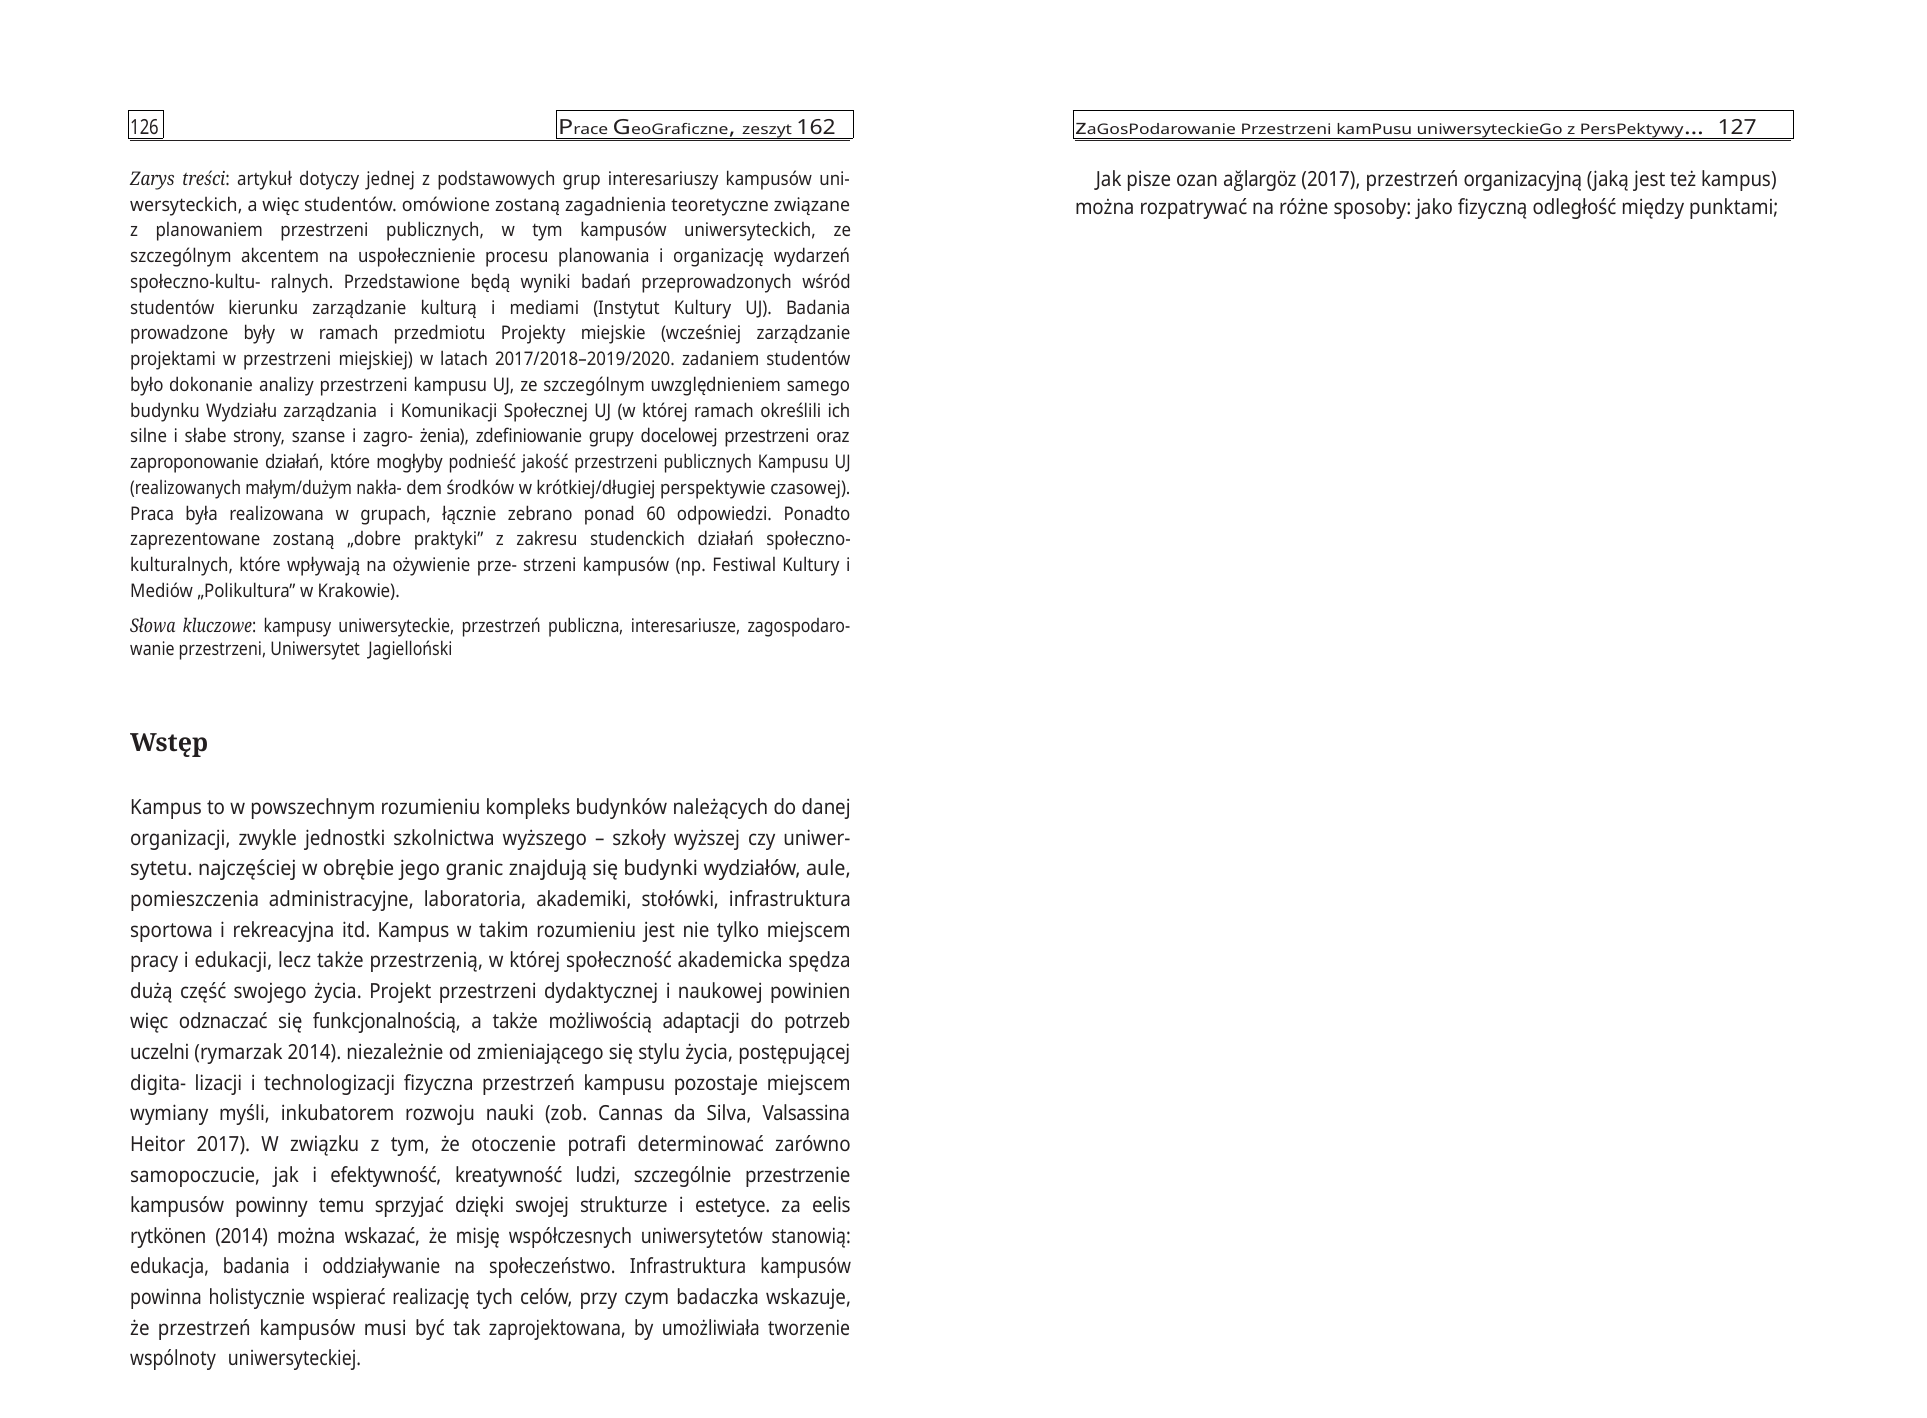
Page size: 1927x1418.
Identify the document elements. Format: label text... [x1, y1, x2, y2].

text można rozpatrywać na różne sposoby: jako fizyczną odległość między punktami; [1075, 192, 1807, 220]
text Słowa kluczowe: kampusy uniwersyteckie, przestrzeń publiczna, interesariusze, zagospodaro- wanie przestrzeni, Uniwersytet Jagielloński [130, 614, 851, 659]
text Zarys treści: artykuł dotyczy jednej z podstawowych grup interesariuszy kampusów uni- wersyteckich, a więc studentów. omówione zostaną zagadnienia teoretyczne związane z planowaniem przestrzeni publicznych, w tym kampusów uniwersyteckich, ze szczególnym akcentem na uspołecznienie procesu planowania i organizację wydarzeń społeczno-kultu- ralnych. Przedstawione będą wyniki badań przeprowadzonych wśród studentów kierunku zarządzanie kulturą i mediami (Instytut Kultury UJ). Badania prowadzone były w ramach przedmiotu Projekty miejskie (wcześniej zarządzanie projektami w przestrzeni miejskiej) w latach 2017/2018–2019/2020. zadaniem studentów było dokonanie analizy przestrzeni kampusu UJ, ze szczególnym uwzględnieniem samego budynku Wydziału zarządzania i Komunikacji Społecznej UJ (w której ramach określili ich silne i słabe strony, szanse i zagro- żenia), zdefiniowanie grupy docelowej przestrzeni oraz zaproponowanie działań, które mogłyby podnieść jakość przestrzeni publicznych Kampusu UJ (realizowanych małym/dużym nakła- dem środków w krótkiej/długiej perspektywie czasowej). Praca była realizowana w grupach, łącznie zebrano ponad 60 odpowiedzi. Ponadto zaprezentowane zostaną „dobre praktyki” z zakresu studenckich działań społeczno-kulturalnych, które wpływają na ożywienie prze- strzeni kampusów (np. Festiwal Kultury i Mediów „Polikultura” w Krakowie). [130, 165, 851, 602]
subtitle Wstęp [130, 725, 851, 759]
text Jak pisze ozan ağlargöz (2017), przestrzeń organizacyjną (jaką jest też kampus) [1075, 165, 1807, 191]
text Kampus to w powszechnym rozumieniu kompleks budynków należących do danej organizacji, zwykle jednostki szkolnictwa wyższego – szkoły wyższej czy uniwer- sytetu. najczęściej w obrębie jego granic znajdują się budynki wydziałów, aule, pomieszczenia administracyjne, laboratoria, akademiki, stołówki, infrastruktura sportowa i rekreacyjna itd. Kampus w takim rozumieniu jest nie tylko miejscem pracy i edukacji, lecz także przestrzenią, w której społeczność akademicka spędza dużą część swojego życia. Projekt przestrzeni dydaktycznej i naukowej powinien więc odznaczać się funkcjonalnością, a także możliwością adaptacji do potrzeb uczelni (rymarzak 2014). niezależnie od zmieniającego się stylu życia, postępującej digita- lizacji i technologizacji fizyczna przestrzeń kampusu pozostaje miejscem wymiany myśli, inkubatorem rozwoju nauki (zob. Cannas da Silva, Valsassina Heitor 2017). W związku z tym, że otoczenie potrafi determinować zarówno samopoczucie, jak i efektywność, kreatywność ludzi, szczególnie przestrzenie kampusów powinny temu sprzyjać dzięki swojej strukturze i estetyce. za eelis rytkönen (2014) można wskazać, że misję współczesnych uniwersytetów stanowią: edukacja, badania i oddziaływanie na społeczeństwo. Infrastruktura kampusów powinna holistycznie wspierać realizację tych celów, przy czym badaczka wskazuje, że przestrzeń kampusów musi być tak zaprojektowana, by umożliwiała tworzenie wspólnoty uniwersyteckiej. [130, 792, 851, 1372]
